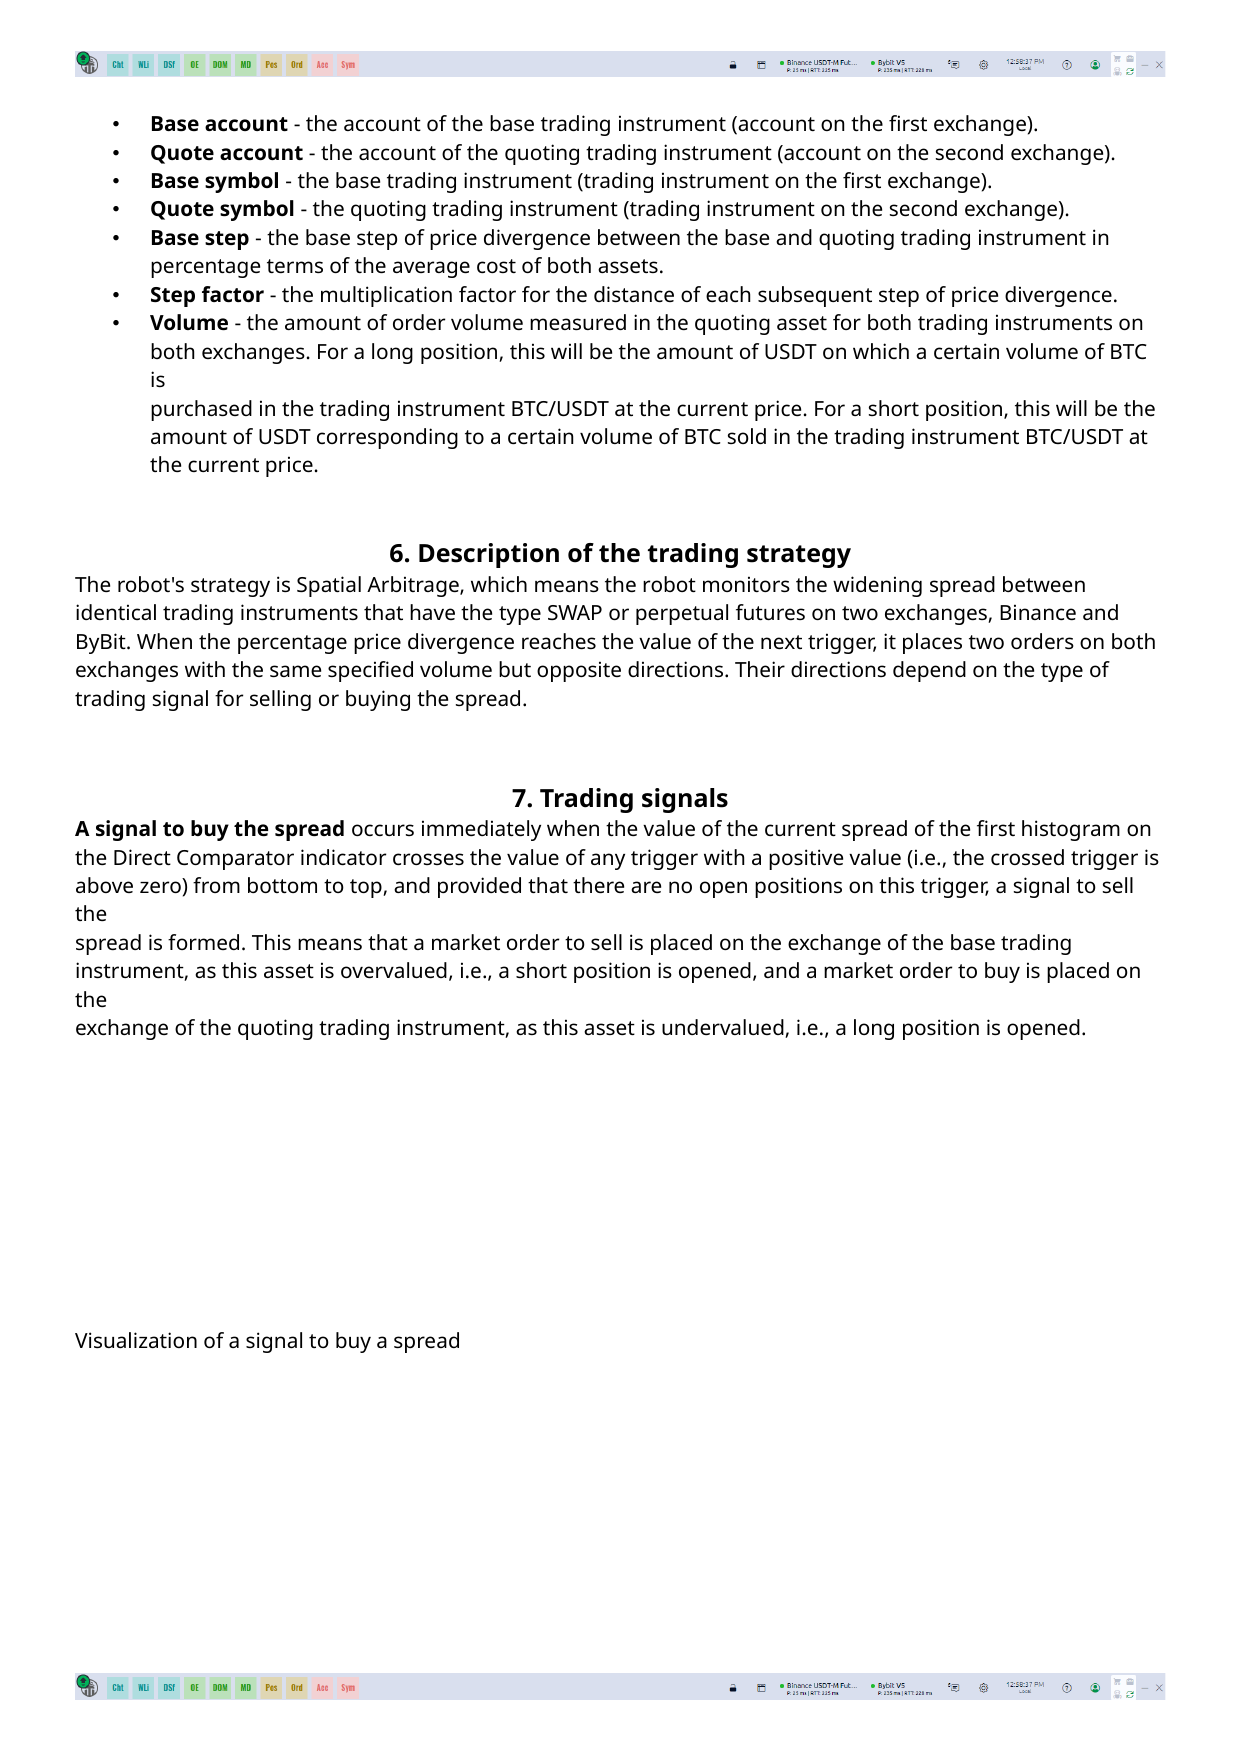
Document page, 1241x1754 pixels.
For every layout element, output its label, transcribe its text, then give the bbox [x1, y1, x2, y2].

list Volume - the amount of order volume measured in the quoting asset for both trading instruments on [112, 308, 1166, 337]
text the Direct Comparator indicator crosses the value of any trigger with a positive value (i.e., the crossed trigger is [75, 843, 1166, 871]
text exchange of the quoting trading instrument, as this asset is undervalued, i.e., a long position is opened. [75, 1013, 1166, 1042]
text 7. Trading signals [75, 780, 1166, 814]
picture [75, 51, 1166, 77]
text Visualization of a signal to buy a spread [75, 1326, 1166, 1354]
text instrument, as this asset is overvalued, i.e., a short position is opened, and a market order to buy is placed on the [75, 956, 1166, 1013]
list Step factor - the multiplication factor for the distance of each subsequent step of price divergence. [112, 280, 1166, 308]
text trading signal for selling or buying the spread. [75, 684, 1166, 712]
list Base account - the account of the base trading instrument (account on the first exchange). [112, 109, 1166, 138]
list percentage terms of the average cost of both assets. [112, 251, 1166, 280]
list Quote account - the account of the quoting trading instrument (account on the second exchange). [112, 138, 1166, 166]
text The robot's strategy is Spatial Arbitrage, which means the robot monitors the widening spread between [75, 570, 1166, 598]
list Base symbol - the base trading instrument (trading instrument on the first exchange). [112, 166, 1166, 194]
text A signal to buy the spread occurs immediately when the value of the current spread of the first histogram on [75, 814, 1166, 843]
list amount of USDT corresponding to a certain volume of BTC sold in the trading instrument BTC/USDT at [112, 422, 1166, 451]
text 6. Description of the trading strategy [75, 536, 1166, 570]
list Base step - the base step of price divergence between the base and quoting trading instrument in [112, 223, 1166, 251]
text exchanges with the same specified volume but opposite directions. Their directions depend on the type of [75, 655, 1166, 684]
picture [75, 1673, 1166, 1700]
text ByBit. When the percentage price divergence reaches the value of the next trigger, it places two orders on both [75, 627, 1166, 655]
text identical trading instruments that have the type SWAP or perpetual futures on two exchanges, Binance and [75, 598, 1166, 627]
list Quote symbol - the quoting trading instrument (trading instrument on the second exchange). [112, 194, 1166, 223]
list the current price. [112, 451, 1166, 479]
list both exchanges. For a long position, this will be the amount of USDT on which a certain volume of BTC is [112, 337, 1166, 394]
list purchased in the trading instrument BTC/USDT at the current price. For a short position, this will be the [112, 394, 1166, 422]
text spread is formed. This means that a market order to sell is placed on the exchange of the base trading [75, 928, 1166, 956]
text above zero) from bottom to top, and provided that there are no open positions on this trigger, a signal to sell the [75, 871, 1166, 928]
